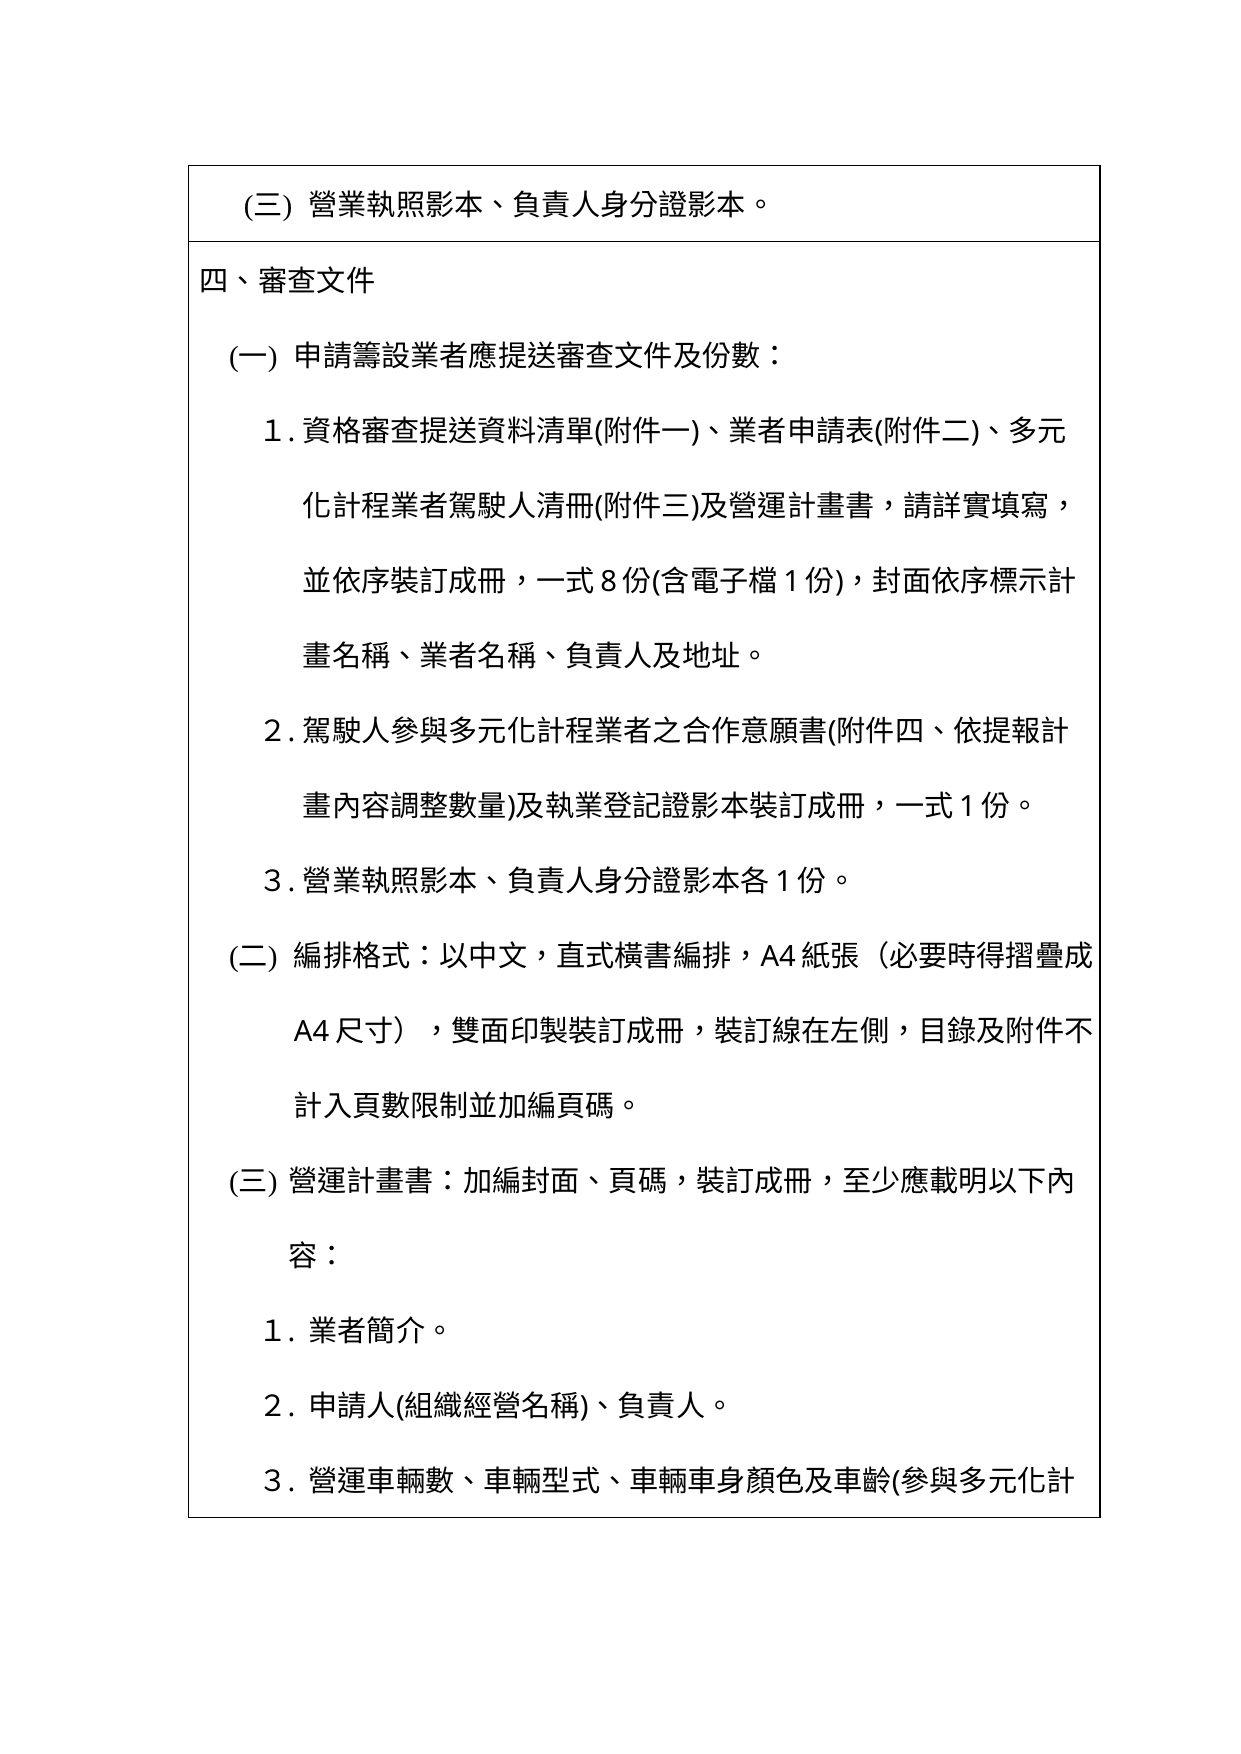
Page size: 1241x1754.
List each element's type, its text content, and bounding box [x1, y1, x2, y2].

table_cell 審查文件 申請籌設業者應提送審查文件及份數： 資格審查提送資料清單(附件一)、業者申請表(附件二)、多元化計程業者駕駛人清冊(附件三)及營運計畫書，請詳實填寫，並依序裝訂成冊，一式8份(含電子檔1份)，封面依序標示計畫名稱、業者名稱、負責人及地址。 駕駛人參與多元化計程業者之合作意願書(附件四、依提報計畫內容調整數量)及執業登記證影本裝訂成冊，一式1份。 營業執照影本、負責人身分證影本各1份。 編排格式：以中文，直式橫書編排，A4紙張（必要時得摺疊成A4尺寸），雙面印製裝訂成冊，裝訂線在左側，目錄及附件不計入頁數限制並加編頁碼。 營運計畫書：加編封面、頁碼，裝訂成冊，至少應載明以下內容： 業者簡介。 申請人(組織經營名稱)、負責人。 營運車輛數、車輛型式、車輛車身顏色及車齡(參與多元化計程車客運服務之車輛牌照不得重複提列為其他申請人之計程車車輛牌照)。 營運車輛之計程車駕駛人執業登記證證號。 駕駛人遴選及管理機制（含定期辦理駕駛人教育訓練）。 投保旅客責任保險金額(不得低於計程車客運服務業申請核准經營辦法第六條第三項規定金額)。 乘客預約及取消方式。 多元化計程車規劃之費率(以現行一般計程車運價為下限)及收費方式。 電子支付車資之方式、與電子支付業者服務費用分攤方式(倘業者申請營運時仍未具備電子支付車資功能，得於計畫書訂定期程後，並依所定期程採全面電子支付)。 乘客申訴及消費爭議處理機制。 車輛事故處理之標準作業程序。 網際網路叫車平臺(APP)、車輛定位、行車軌跡與電子支付等資料之安全維護管理計畫、消費者乘車後服務品質評鑑機制及業務終止後之處理方式。 營運資料統計（按月提送月報）、乘客滿意度調查(每年提送)。 申請人、駕駛人及車輛服務品質之自主管理與退場機制。 提供其他智慧化或特色加值服務之經營構想或內容。 業者宣導計畫。 推動期程規劃。 [189, 242, 1099, 1517]
table_cell 申請資格條件與證明文件 申請籌設多元化計程車客運服務之資格條件：臺北區監理所合法登記之計程車客運業、計程車客運服務業及計程車運輸合作社，並以網際網路平臺，整合供需訊息，提供預約載客之計程車服務，得提出申請；若經審查不符規定者，則不得參與多元化計程車客運服務審查。 申請籌設業者應提供駕駛人(依提報計畫內容調整數量)參與多元化計程業者之合作意願書、執業登記證影本以及加入業者營運契約書(範本)。 營業執照影本、負責人身分證影本。 [189, 166, 1099, 241]
